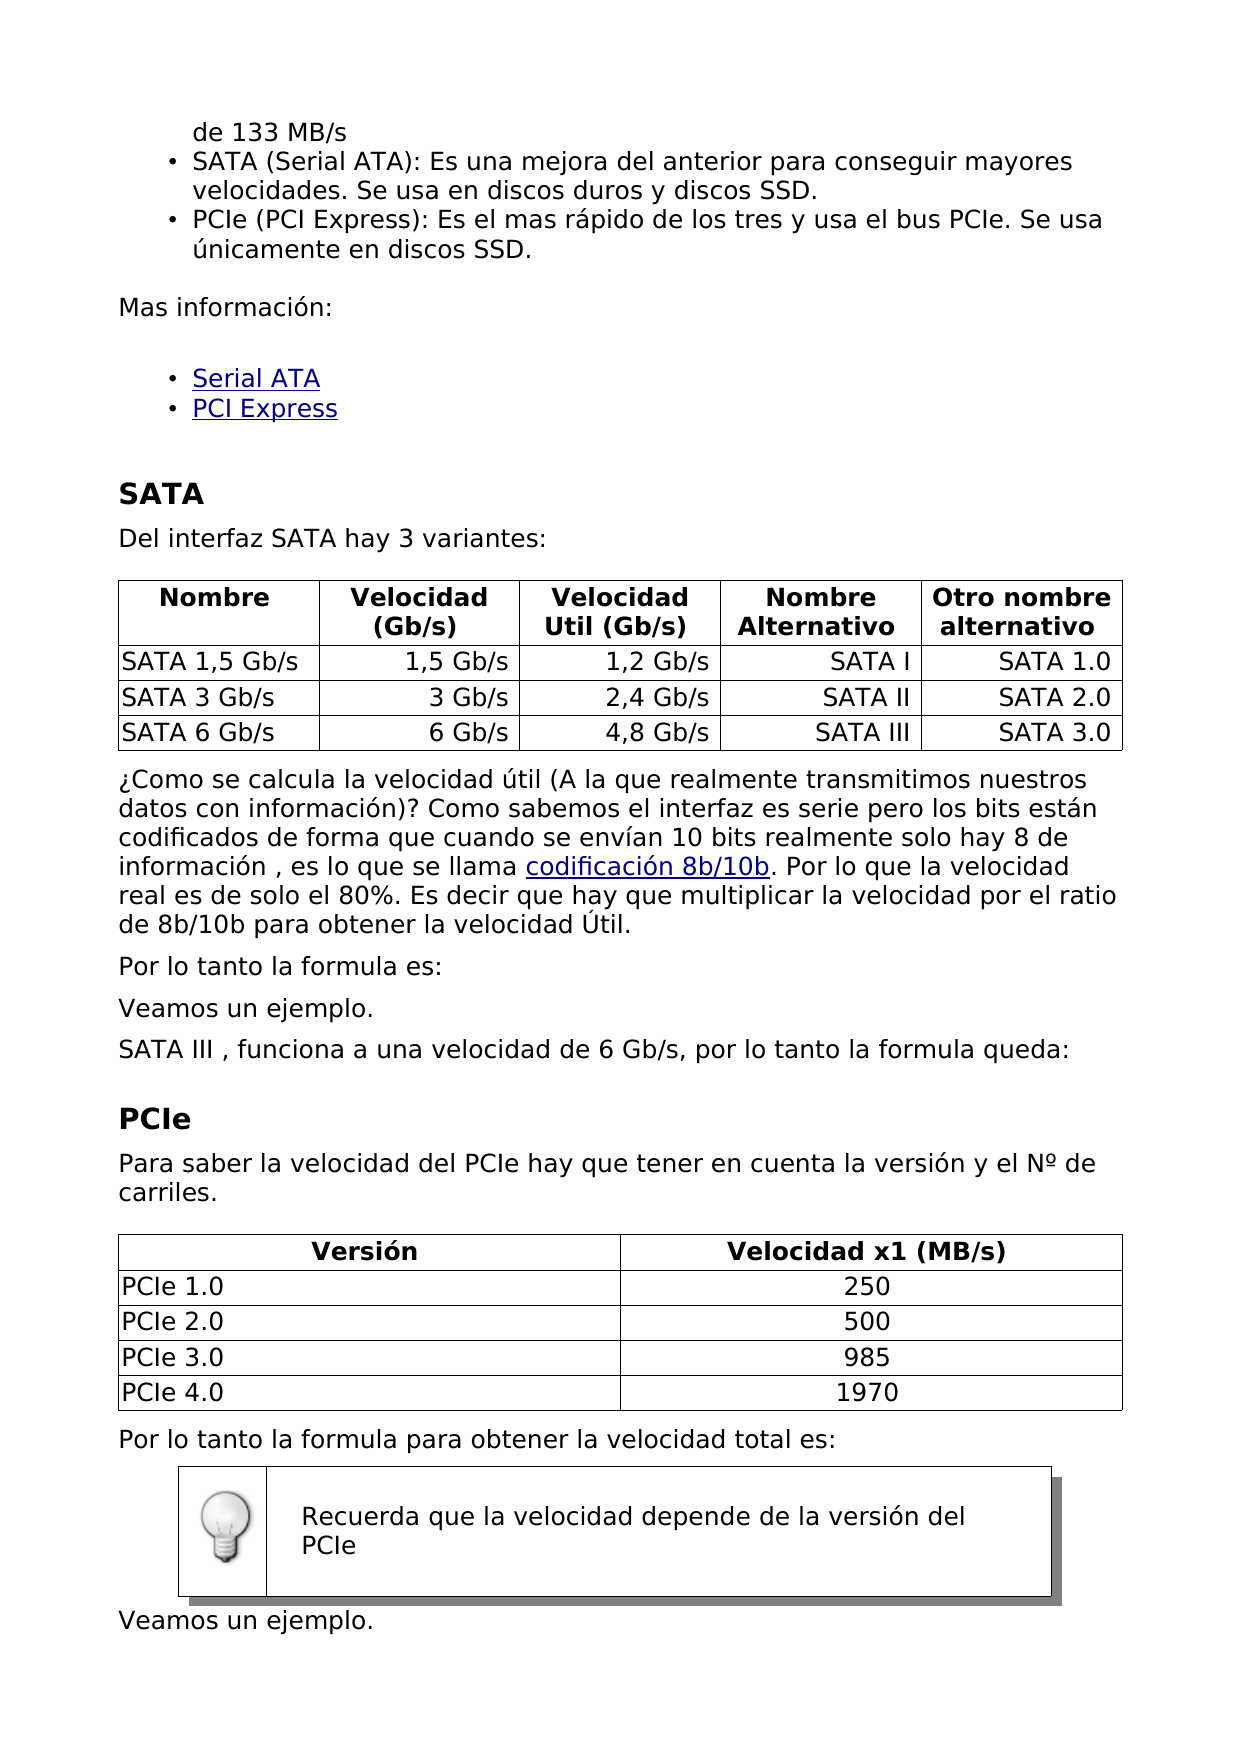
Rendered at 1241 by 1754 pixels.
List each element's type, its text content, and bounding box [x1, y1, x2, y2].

text Para saber la velocidad del PCIe hay que tener en cuenta la versión y el Nº de carriles. [118, 1149, 1122, 1207]
table_cell SATA I [721, 646, 921, 680]
table_cell SATA 2.0 [922, 681, 1122, 715]
table_cell SATA 3 Gb/s [119, 681, 319, 715]
table_header Velocidad (Gb/s) [320, 581, 519, 644]
text Del interfaz SATA hay 3 variantes: [118, 524, 1122, 553]
table_cell SATA 1,5 Gb/s [119, 646, 319, 680]
text ¿Como se calcula la velocidad útil (A la que realmente transmitimos nuestros datos con información)? Como sabemos el interfaz es serie pero los bits están codificados de forma que cuando se envían 10 bits realmente solo hay 8 de información , es lo que se llama codificación 8b/10b. Por lo que la velocidad real es de solo el 80%. Es decir que hay que multiplicar la velocidad por el ratio de 8b/10b para obtener la velocidad Útil. [118, 765, 1122, 940]
text Veamos un ejemplo. [118, 994, 1122, 1023]
table_cell SATA III [721, 716, 921, 750]
table_cell SATA 1.0 [922, 646, 1122, 680]
list SATA (Serial ATA): Es una mejora del anterior para conseguir mayores velocidades. Se usa en discos duros y discos SSD. [177, 147, 1122, 206]
table_cell PCIe 4.0 [119, 1376, 620, 1410]
list PCI Express [177, 394, 1122, 423]
table_cell 6 Gb/s [320, 716, 519, 750]
table_cell PCIe 2.0 [119, 1306, 620, 1340]
list de 133 MB/s [177, 118, 1122, 147]
table_cell PCIe 3.0 [119, 1341, 620, 1375]
text SATA III , funciona a una velocidad de 6 Gb/s, por lo tanto la formula queda: [118, 1036, 1122, 1065]
table_header Recuerda que la velocidad depende de la versión del PCIe [267, 1467, 1051, 1596]
table_header Velocidad Util (Gb/s) [520, 581, 720, 644]
subtitle SATA [118, 477, 1122, 511]
table_cell 1,2 Gb/s [520, 646, 720, 680]
table_header Otro nombre alternativo [922, 581, 1122, 644]
table_cell 985 [621, 1341, 1122, 1375]
table_cell SATA 6 Gb/s [119, 716, 319, 750]
table_header [179, 1467, 266, 1596]
table_header Velocidad x1 (MB/s) [621, 1235, 1122, 1269]
table_header Nombre [119, 581, 319, 644]
text Por lo tanto la formula para obtener la velocidad total es: [118, 1425, 1122, 1454]
list PCIe (PCI Express): Es el mas rápido de los tres y usa el bus PCIe. Se usa únicamente en discos SSD. [177, 206, 1122, 264]
table_header Versión [119, 1235, 620, 1269]
table_cell 4,8 Gb/s [520, 716, 720, 750]
table_header Nombre Alternativo [721, 581, 921, 644]
table_cell 500 [621, 1306, 1122, 1340]
table_cell SATA 3.0 [922, 716, 1122, 750]
picture [190, 1490, 266, 1566]
table_cell 1,5 Gb/s [320, 646, 519, 680]
table_cell SATA II [721, 681, 921, 715]
table_cell 3 Gb/s [320, 681, 519, 715]
text Mas información: [118, 293, 1122, 323]
table_cell PCIe 1.0 [119, 1271, 620, 1304]
list Serial ATA [177, 364, 1122, 394]
text Veamos un ejemplo. [118, 1606, 1122, 1636]
text Por lo tanto la formula es: [118, 952, 1122, 981]
table_cell 2,4 Gb/s [520, 681, 720, 715]
subtitle PCIe [118, 1102, 1122, 1136]
table_cell 250 [621, 1271, 1122, 1304]
table_cell 1970 [621, 1376, 1122, 1410]
